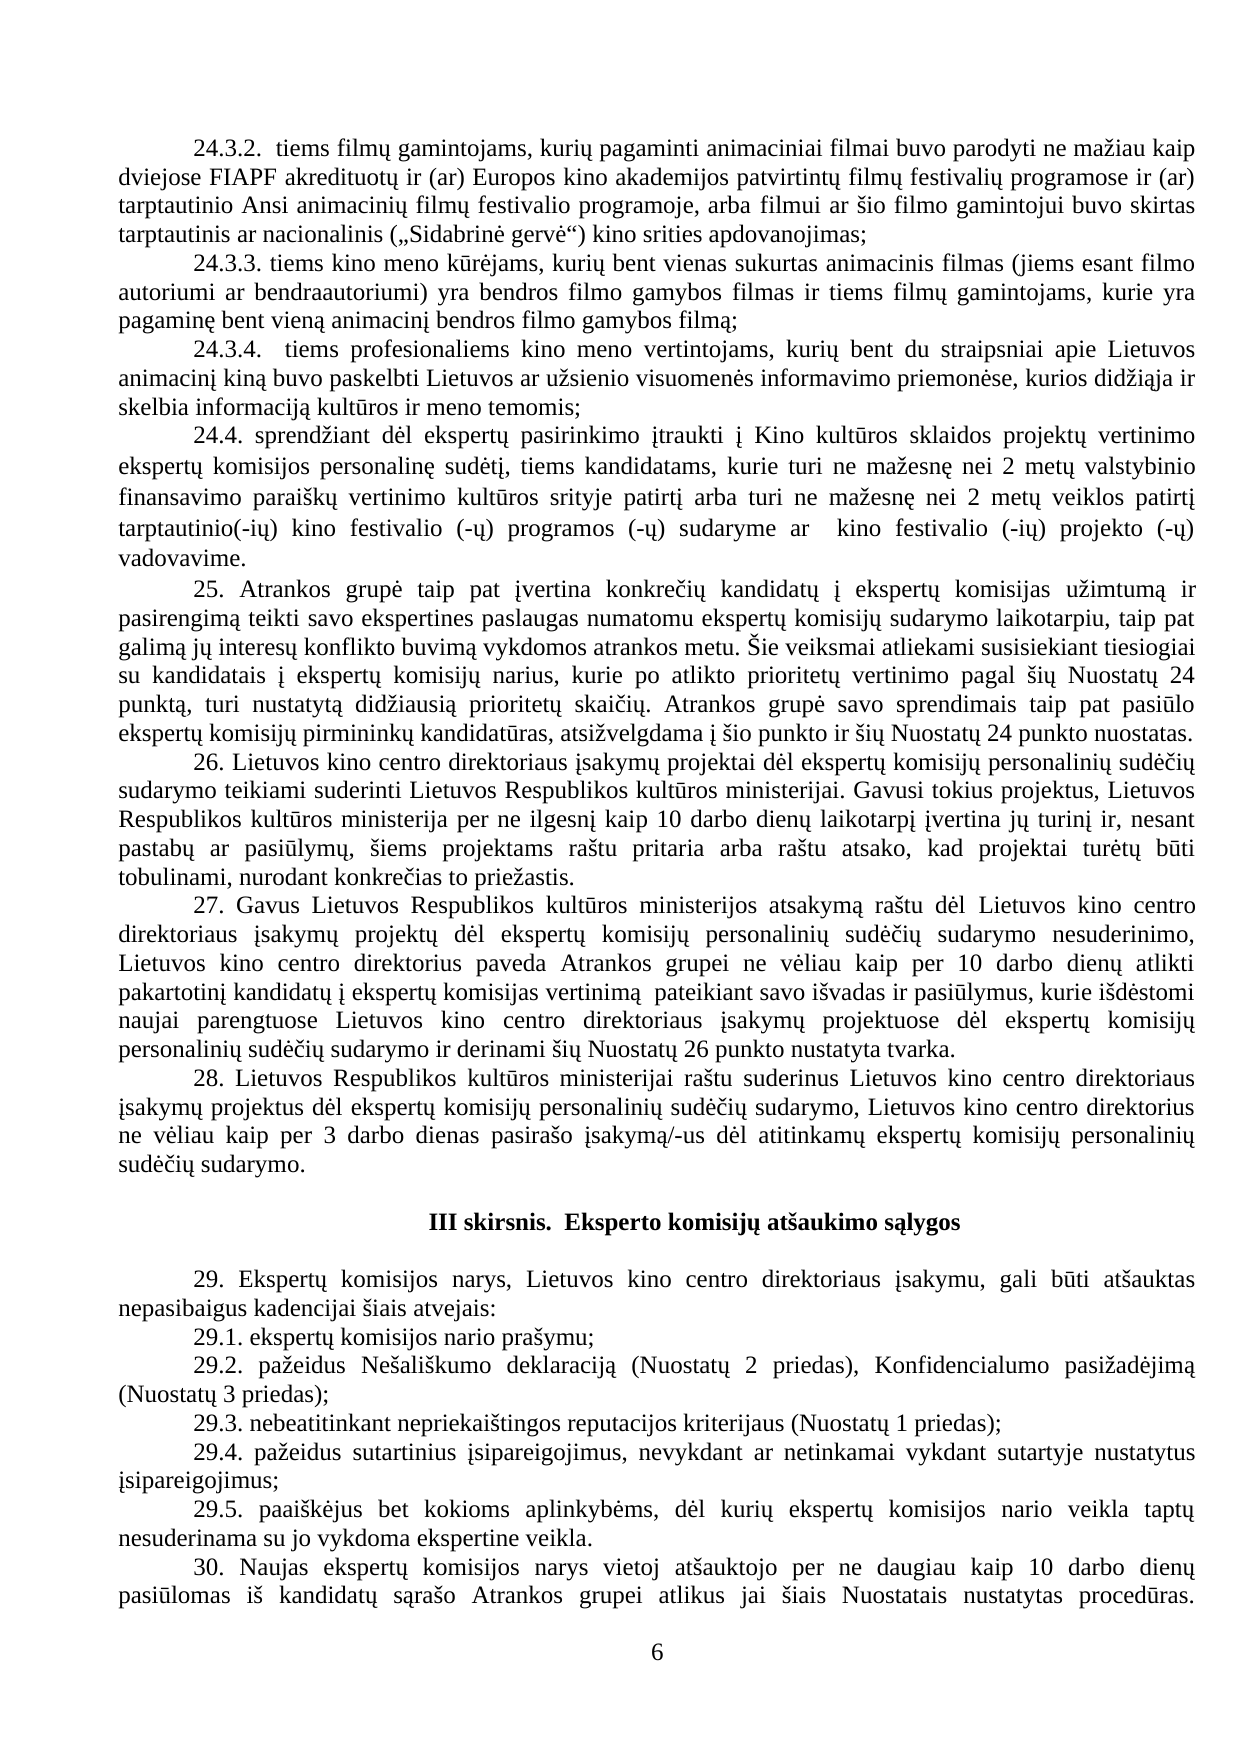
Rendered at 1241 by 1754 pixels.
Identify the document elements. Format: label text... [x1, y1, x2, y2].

text III skirsnis. Eksperto komisijų atšaukimo sąlygos [118, 1207, 1196, 1235]
text 29.2. pažeidus Nešališkumo deklaraciją (Nuostatų 2 priedas), Konfidencialumo pasižadėjimą (Nuostatų 3 priedas); [118, 1350, 1196, 1408]
text 24.3.3. tiems kino meno kūrėjams, kurių bent vienas sukurtas animacinis filmas (jiems esant filmo autoriumi ar bendraautoriumi) yra bendros filmo gamybos filmas ir tiems filmų gamintojams, kurie yra pagaminę bent vieną animacinį bendros filmo gamybos filmą; [118, 248, 1196, 334]
text 28. Lietuvos Respublikos kultūros ministerijai raštu suderinus Lietuvos kino centro direktoriaus įsakymų projektus dėl ekspertų komisijų personalinių sudėčių sudarymo, Lietuvos kino centro direktorius ne vėliau kaip per 3 darbo dienas pasirašo įsakymą/-us dėl atitinkamų ekspertų komisijų personalinių sudėčių sudarymo. [118, 1063, 1196, 1178]
text 29.5. paaiškėjus bet kokioms aplinkybėms, dėl kurių ekspertų komisijos nario veikla taptų nesuderinama su jo vykdoma ekspertine veikla. [118, 1494, 1196, 1552]
text 24.3.2. tiems filmų gamintojams, kurių pagaminti animaciniai filmai buvo parodyti ne mažiau kaip dviejose FIAPF akredituotų ir (ar) Europos kino akademijos patvirtintų filmų festivalių programose ir (ar) tarptautinio Ansi animacinių filmų festivalio programoje, arba filmui ar šio filmo gamintojui buvo skirtas tarptautinis ar nacionalinis („Sidabrinė gervė“) kino srities apdovanojimas; [118, 133, 1196, 248]
text 30. Naujas ekspertų komisijos narys vietoj atšauktojo per ne daugiau kaip 10 darbo dienų pasiūlomas iš kandidatų sąrašo Atrankos grupei atlikus jai šiais Nuostatais nustatytas procedūras. [118, 1552, 1196, 1609]
text 26. Lietuvos kino centro direktoriaus įsakymų projektai dėl ekspertų komisijų personalinių sudėčių sudarymo teikiami suderinti Lietuvos Respublikos kultūros ministerijai. Gavusi tokius projektus, Lietuvos Respublikos kultūros ministerija per ne ilgesnį kaip 10 darbo dienų laikotarpį įvertina jų turinį ir, nesant pastabų ar pasiūlymų, šiems projektams raštu pritaria arba raštu atsako, kad projektai turėtų būti tobulinami, nurodant konkrečias to priežastis. [118, 747, 1196, 890]
text 29.3. nebeatitinkant nepriekaištingos reputacijos kriterijaus (Nuostatų 1 priedas); [118, 1408, 1196, 1437]
text 27. Gavus Lietuvos Respublikos kultūros ministerijos atsakymą raštu dėl Lietuvos kino centro direktoriaus įsakymų projektų dėl ekspertų komisijų personalinių sudėčių sudarymo nesuderinimo, Lietuvos kino centro direktorius paveda Atrankos grupei ne vėliau kaip per 10 darbo dienų atlikti pakartotinį kandidatų į ekspertų komisijas vertinimą pateikiant savo išvadas ir pasiūlymus, kurie išdėstomi naujai parengtuose Lietuvos kino centro direktoriaus įsakymų projektuose dėl ekspertų komisijų personalinių sudėčių sudarymo ir derinami šių Nuostatų 26 punkto nustatyta tvarka. [118, 890, 1196, 1063]
text 24.3.4. tiems profesionaliems kino meno vertintojams, kurių bent du straipsniai apie Lietuvos animacinį kiną buvo paskelbti Lietuvos ar užsienio visuomenės informavimo priemonėse, kurios didžiąja ir skelbia informaciją kultūros ir meno temomis; [118, 334, 1196, 420]
text 29.1. ekspertų komisijos nario prašymu; [118, 1322, 1196, 1350]
text 24.4. sprendžiant dėl ekspertų pasirinkimo įtraukti į Kino kultūros sklaidos projektų vertinimo ekspertų komisijos personalinę sudėtį, tiems kandidatams, kurie turi ne mažesnę nei 2 metų valstybinio finansavimo paraiškų vertinimo kultūros srityje patirtį arba turi ne mažesnę nei 2 metų veiklos patirtį tarptautinio(-ių) kino festivalio (-ų) programos (-ų) sudaryme ar kino festivalio (-ių) projekto (-ų) vadovavime. [118, 420, 1196, 572]
text 29. Ekspertų komisijos narys, Lietuvos kino centro direktoriaus įsakymu, gali būti atšauktas nepasibaigus kadencijai šiais atvejais: [118, 1264, 1196, 1322]
text 29.4. pažeidus sutartinius įsipareigojimus, nevykdant ar netinkamai vykdant sutartyje nustatytus įsipareigojimus; [118, 1437, 1196, 1494]
text 25. Atrankos grupė taip pat įvertina konkrečių kandidatų į ekspertų komisijas užimtumą ir pasirengimą teikti savo ekspertines paslaugas numatomu ekspertų komisijų sudarymo laikotarpiu, taip pat galimą jų interesų konflikto buvimą vykdomos atrankos metu. Šie veiksmai atliekami susisiekiant tiesiogiai su kandidatais į ekspertų komisijų narius, kurie po atlikto prioritetų vertinimo pagal šių Nuostatų 24 punktą, turi nustatytą didžiausią prioritetų skaičių. Atrankos grupė savo sprendimais taip pat pasiūlo ekspertų komisijų pirmininkų kandidatūras, atsižvelgdama į šio punkto ir šių Nuostatų 24 punkto nuostatas. [118, 574, 1196, 747]
